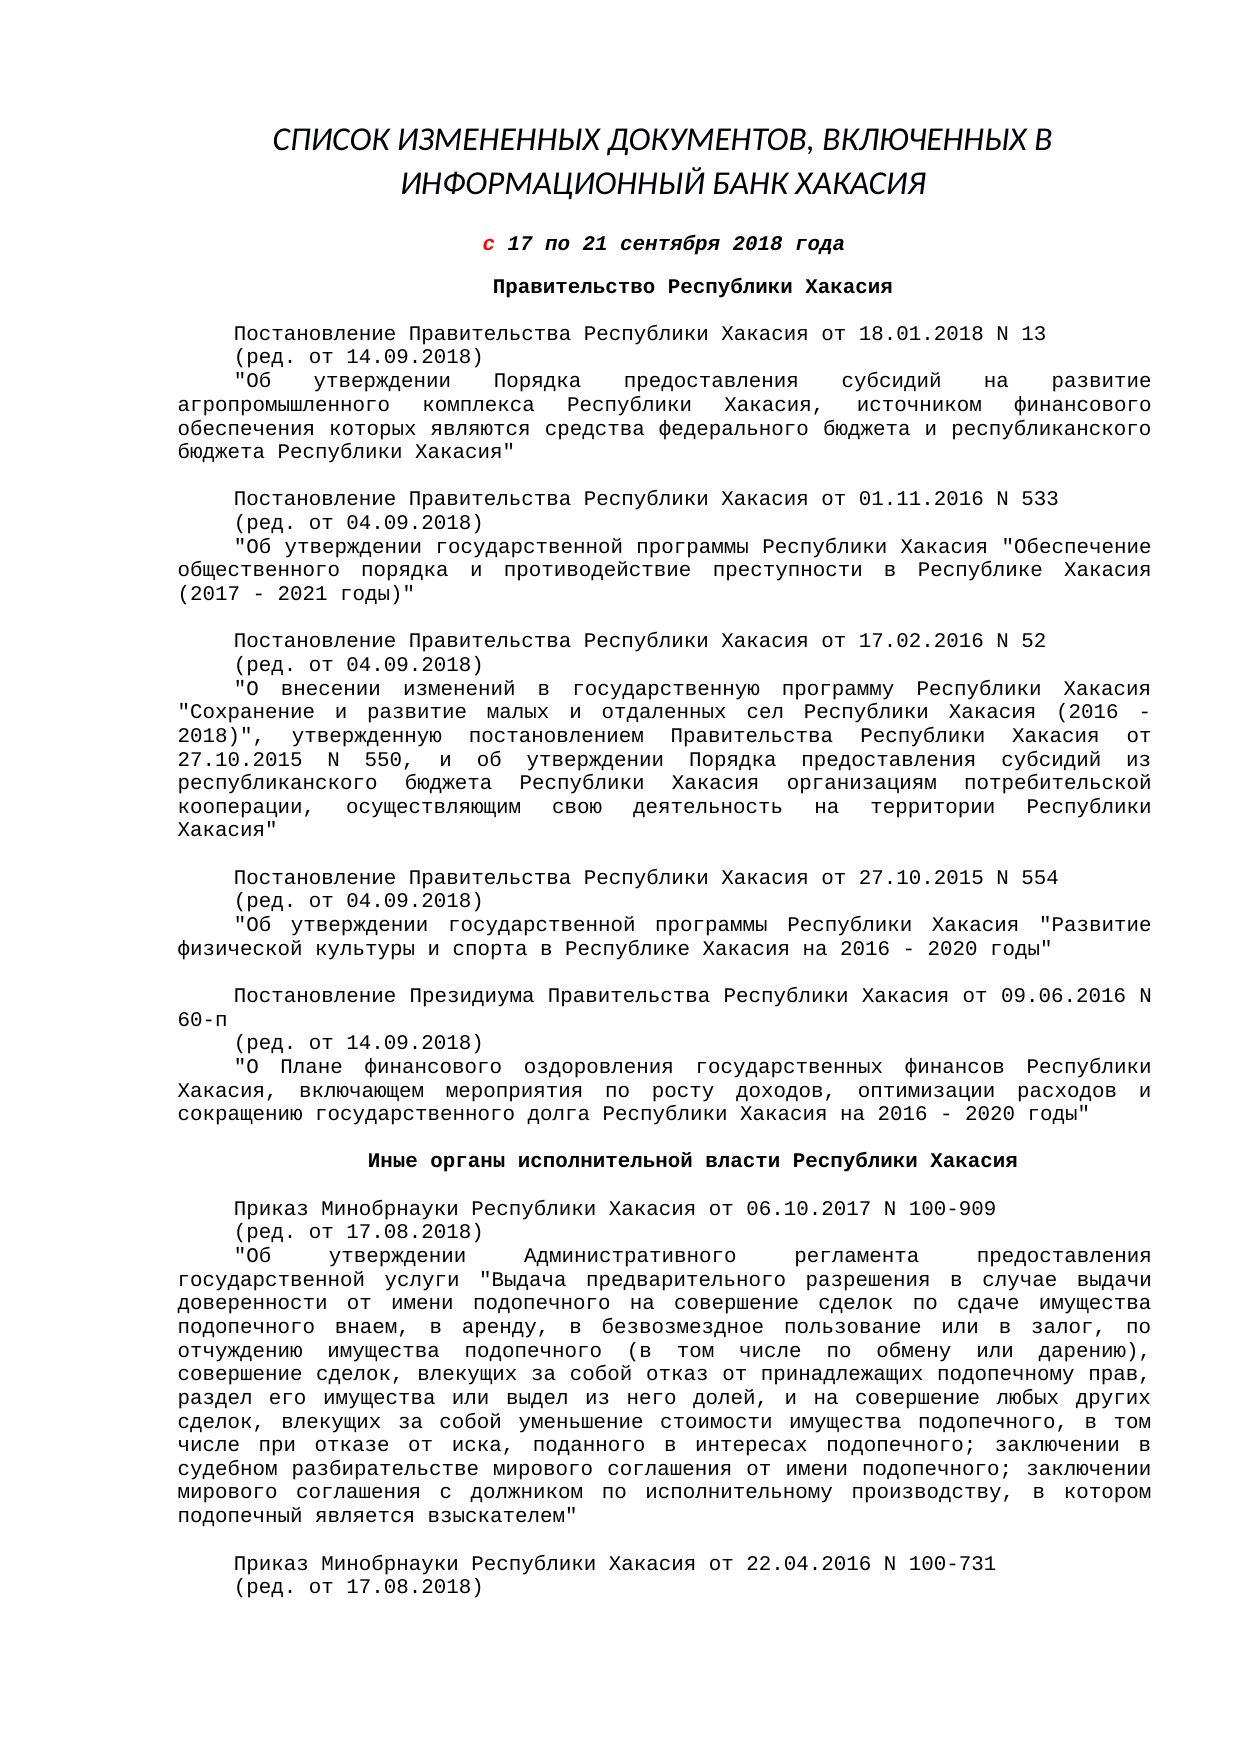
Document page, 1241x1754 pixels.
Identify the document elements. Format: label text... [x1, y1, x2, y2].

text Постановление Правительства Республики Хакасия от 27.10.2015 N 554 [177, 867, 1152, 890]
text Постановление Правительства Республики Хакасия от 01.11.2016 N 533 [177, 488, 1152, 512]
text "Об утверждении государственной программы Республики Хакасия "Развитие физической культуры и спорта в Республике Хакасия на 2016 - 2020 годы" [177, 914, 1152, 961]
text Приказ Минобрнауки Республики Хакасия от 06.10.2017 N 100-909 [177, 1198, 1152, 1221]
text Постановление Правительства Республики Хакасия от 17.02.2016 N 52 [177, 630, 1152, 654]
text Постановление Правительства Республики Хакасия от 18.01.2018 N 13 [177, 323, 1152, 347]
text (ред. от 04.09.2018) [177, 654, 1152, 678]
text (ред. от 14.09.2018) [177, 347, 1152, 370]
text "Об утверждении государственной программы Республики Хакасия "Обеспечение общественного порядка и противодействие преступности в Республике Хакасия (2017 - 2021 годы)" [177, 536, 1152, 607]
text (ред. от 04.09.2018) [177, 512, 1152, 536]
text Постановление Президиума Правительства Республики Хакасия от 09.06.2016 N 60-п [177, 985, 1152, 1032]
text Правительство Республики Хакасия [177, 276, 1152, 299]
text "О внесении изменений в государственную программу Республики Хакасия "Сохранение и развитие малых и отдаленных сел Республики Хакасия (2016 - 2018)", утвержденную постановлением Правительства Республики Хакасия от 27.10.2015 N 550, и об утверждении Порядка предоставления субсидий из республиканского бюджета Республики Хакасия организациям потребительской кооперации, осуществляющим свою деятельность на территории Республики Хакасия" [177, 678, 1152, 843]
text "Об утверждении Административного регламента предоставления государственной услуги "Выдача предварительного разрешения в случае выдачи доверенности от имени подопечного на совершение сделок по сдаче имущества подопечного внаем, в аренду, в безвозмездное пользование или в залог, по отчуждению имущества подопечного (в том числе по обмену или дарению), совершение сделок, влекущих за собой отказ от принадлежащих подопечному прав, раздел его имущества или выдел из него долей, и на совершение любых других сделок, влекущих за собой уменьшение стоимости имущества подопечного, в том числе при отказе от иска, поданного в интересах подопечного; заключении в судебном разбирательстве мирового соглашения от имени подопечного; заключении мирового соглашения с должником по исполнительному производству, в котором подопечный является взыскателем" [177, 1245, 1152, 1529]
text (ред. от 17.08.2018) [177, 1221, 1152, 1245]
text (ред. от 14.09.2018) [177, 1032, 1152, 1056]
text Приказ Минобрнауки Республики Хакасия от 22.04.2016 N 100-731 [177, 1552, 1152, 1576]
text с 17 по 21 сентября 2018 года [177, 233, 1152, 257]
text "О Плане финансового оздоровления государственных финансов Республики Хакасия, включающем мероприятия по росту доходов, оптимизации расходов и сокращению государственного долга Республики Хакасия на 2016 - 2020 годы" [177, 1056, 1152, 1127]
text "Об утверждении Порядка предоставления субсидий на развитие агропромышленного комплекса Республики Хакасия, источником финансового обеспечения которых являются средства федерального бюджета и республиканского бюджета Республики Хакасия" [177, 370, 1152, 465]
text СПИСОК ИЗМЕНЕННЫХ ДОКУМЕНТОВ, ВКЛЮЧЕННЫХ В ИНФОРМАЦИОННЫЙ БАНК ХАКАСИЯ [177, 118, 1152, 203]
text (ред. от 17.08.2018) [177, 1576, 1152, 1600]
text (ред. от 04.09.2018) [177, 890, 1152, 914]
text Иные органы исполнительной власти Республики Хакасия [177, 1151, 1152, 1174]
